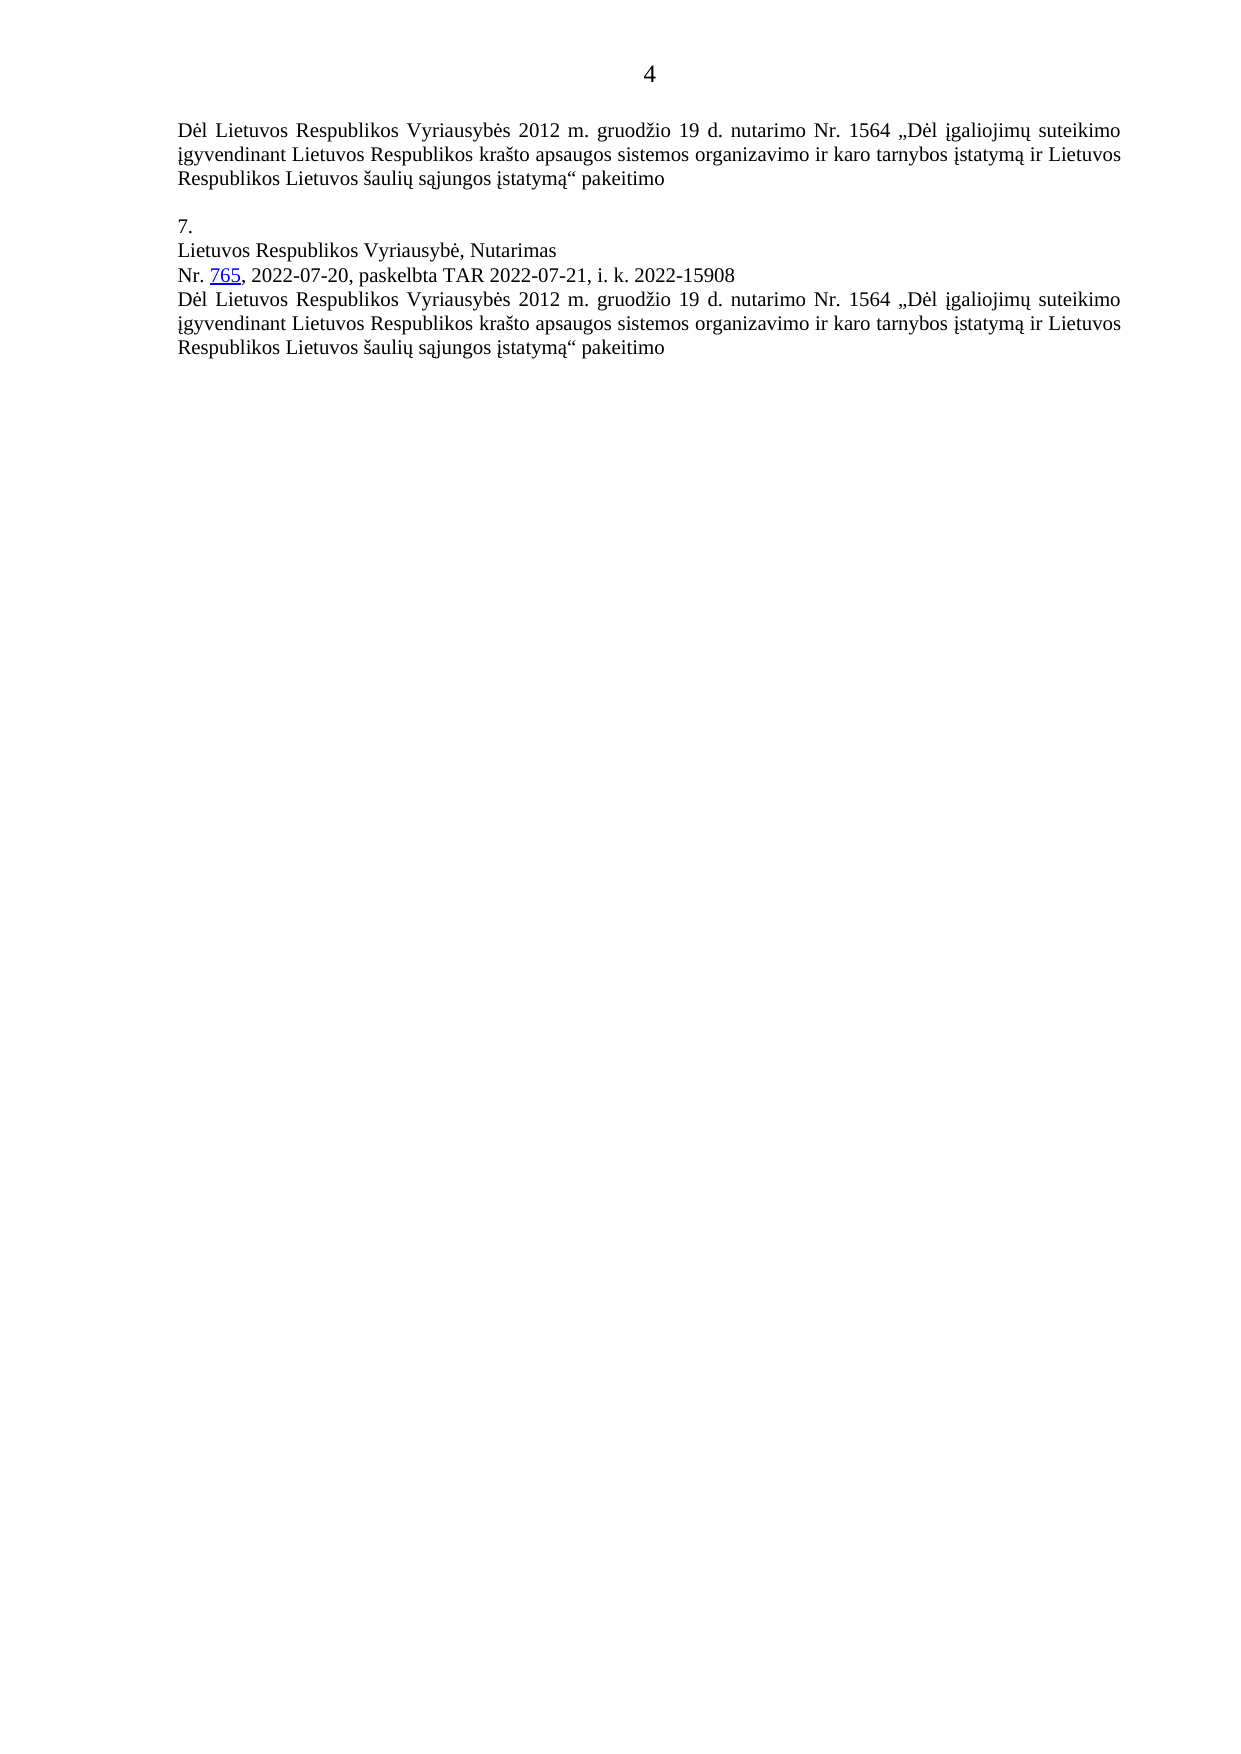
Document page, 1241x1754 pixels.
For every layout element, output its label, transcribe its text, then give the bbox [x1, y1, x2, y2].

text Nr. 765, 2022-07-20, paskelbta TAR 2022-07-21, i. k. 2022-15908 [177, 262, 1122, 287]
text Dėl Lietuvos Respublikos Vyriausybės 2012 m. gruodžio 19 d. nutarimo Nr. 1564 „Dėl įgaliojimų suteikimo įgyvendinant Lietuvos Respublikos krašto apsaugos sistemos organizavimo ir karo tarnybos įstatymą ir Lietuvos Respublikos Lietuvos šaulių sąjungos įstatymą“ pakeitimo [177, 118, 1122, 190]
text 7. [177, 214, 1122, 238]
text Lietuvos Respublikos Vyriausybė, Nutarimas [177, 238, 1122, 262]
text Dėl Lietuvos Respublikos Vyriausybės 2012 m. gruodžio 19 d. nutarimo Nr. 1564 „Dėl įgaliojimų suteikimo įgyvendinant Lietuvos Respublikos krašto apsaugos sistemos organizavimo ir karo tarnybos įstatymą ir Lietuvos Respublikos Lietuvos šaulių sąjungos įstatymą“ pakeitimo [177, 287, 1122, 359]
